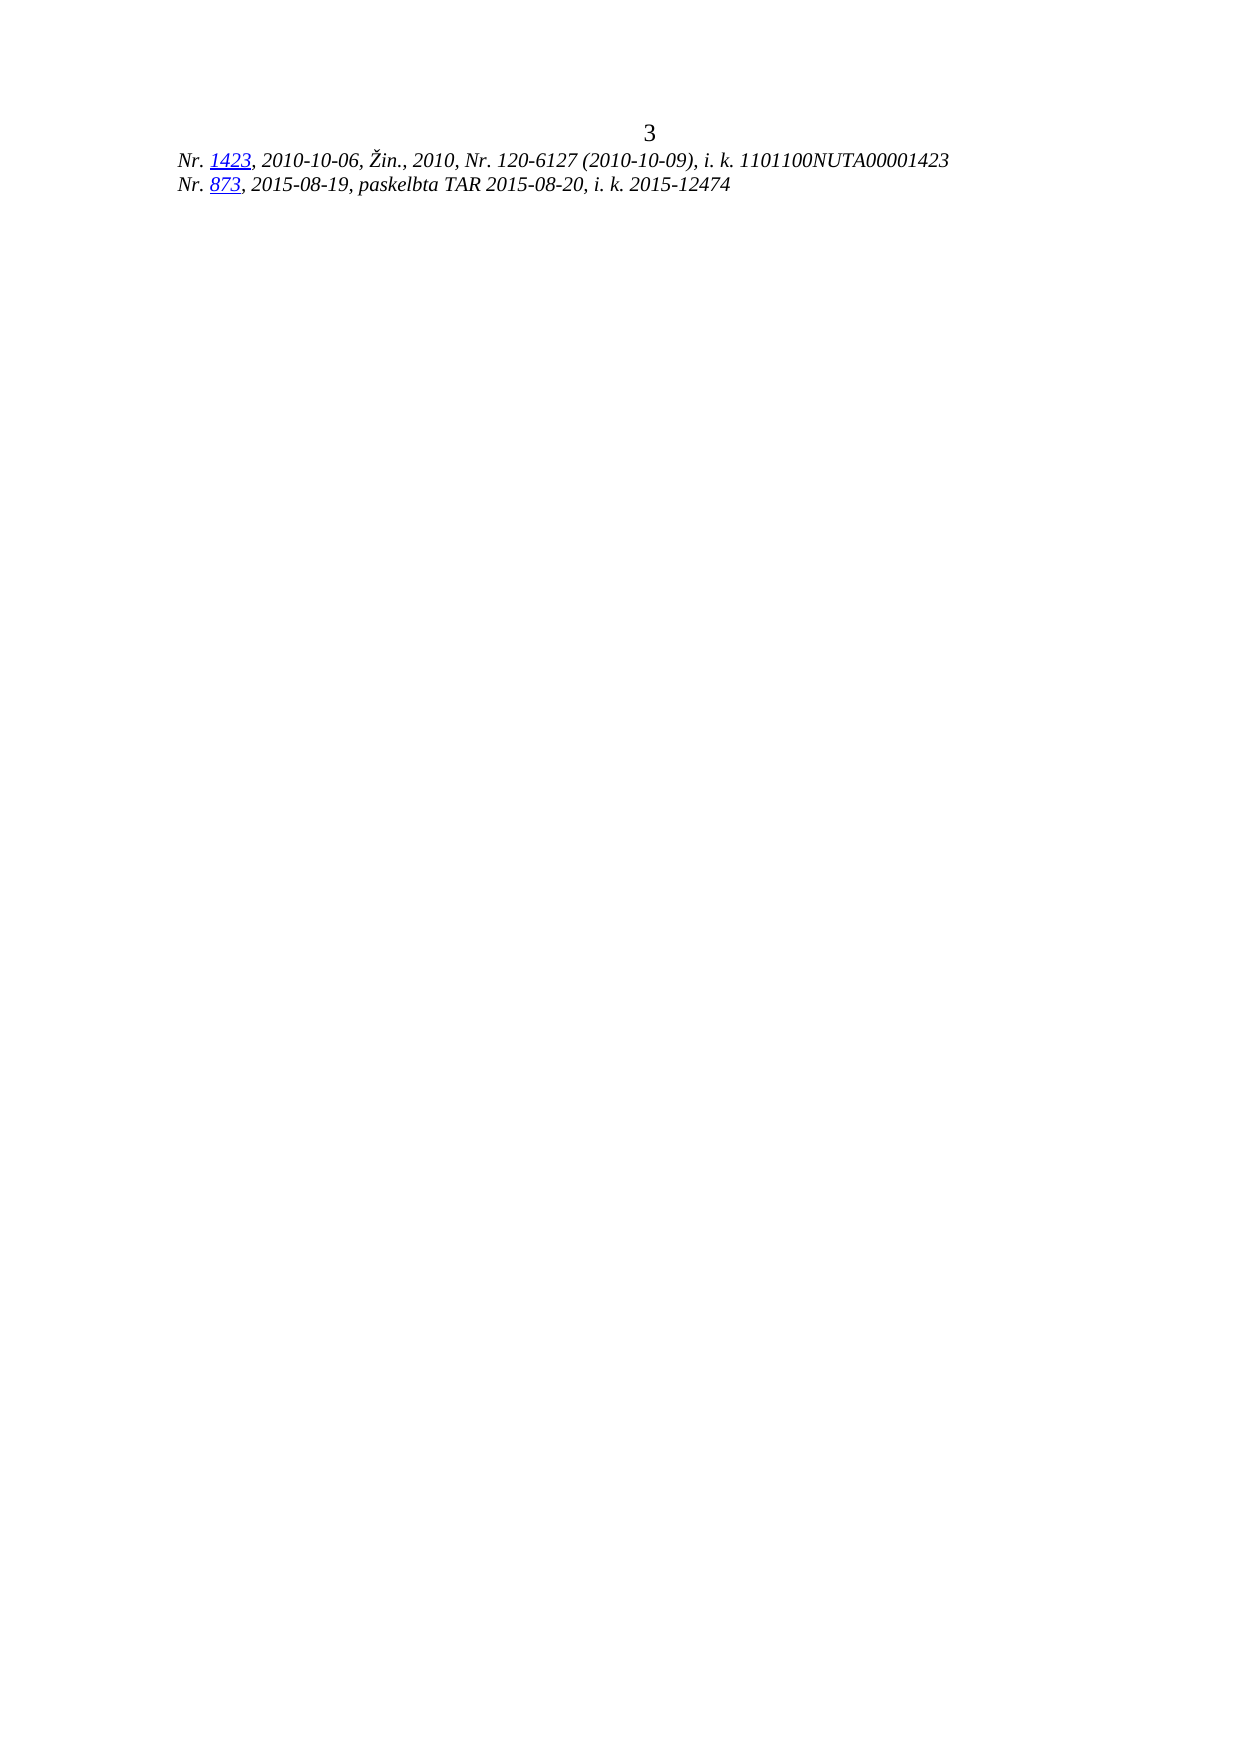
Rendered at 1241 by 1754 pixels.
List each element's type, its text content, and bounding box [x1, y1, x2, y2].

text Nr. 1423, 2010-10-06, Žin., 2010, Nr. 120-6127 (2010-10-09), i. k. 1101100NUTA00001423 [177, 148, 1122, 172]
text Nr. 873, 2015-08-19, paskelbta TAR 2015-08-20, i. k. 2015-12474 [177, 172, 1122, 196]
